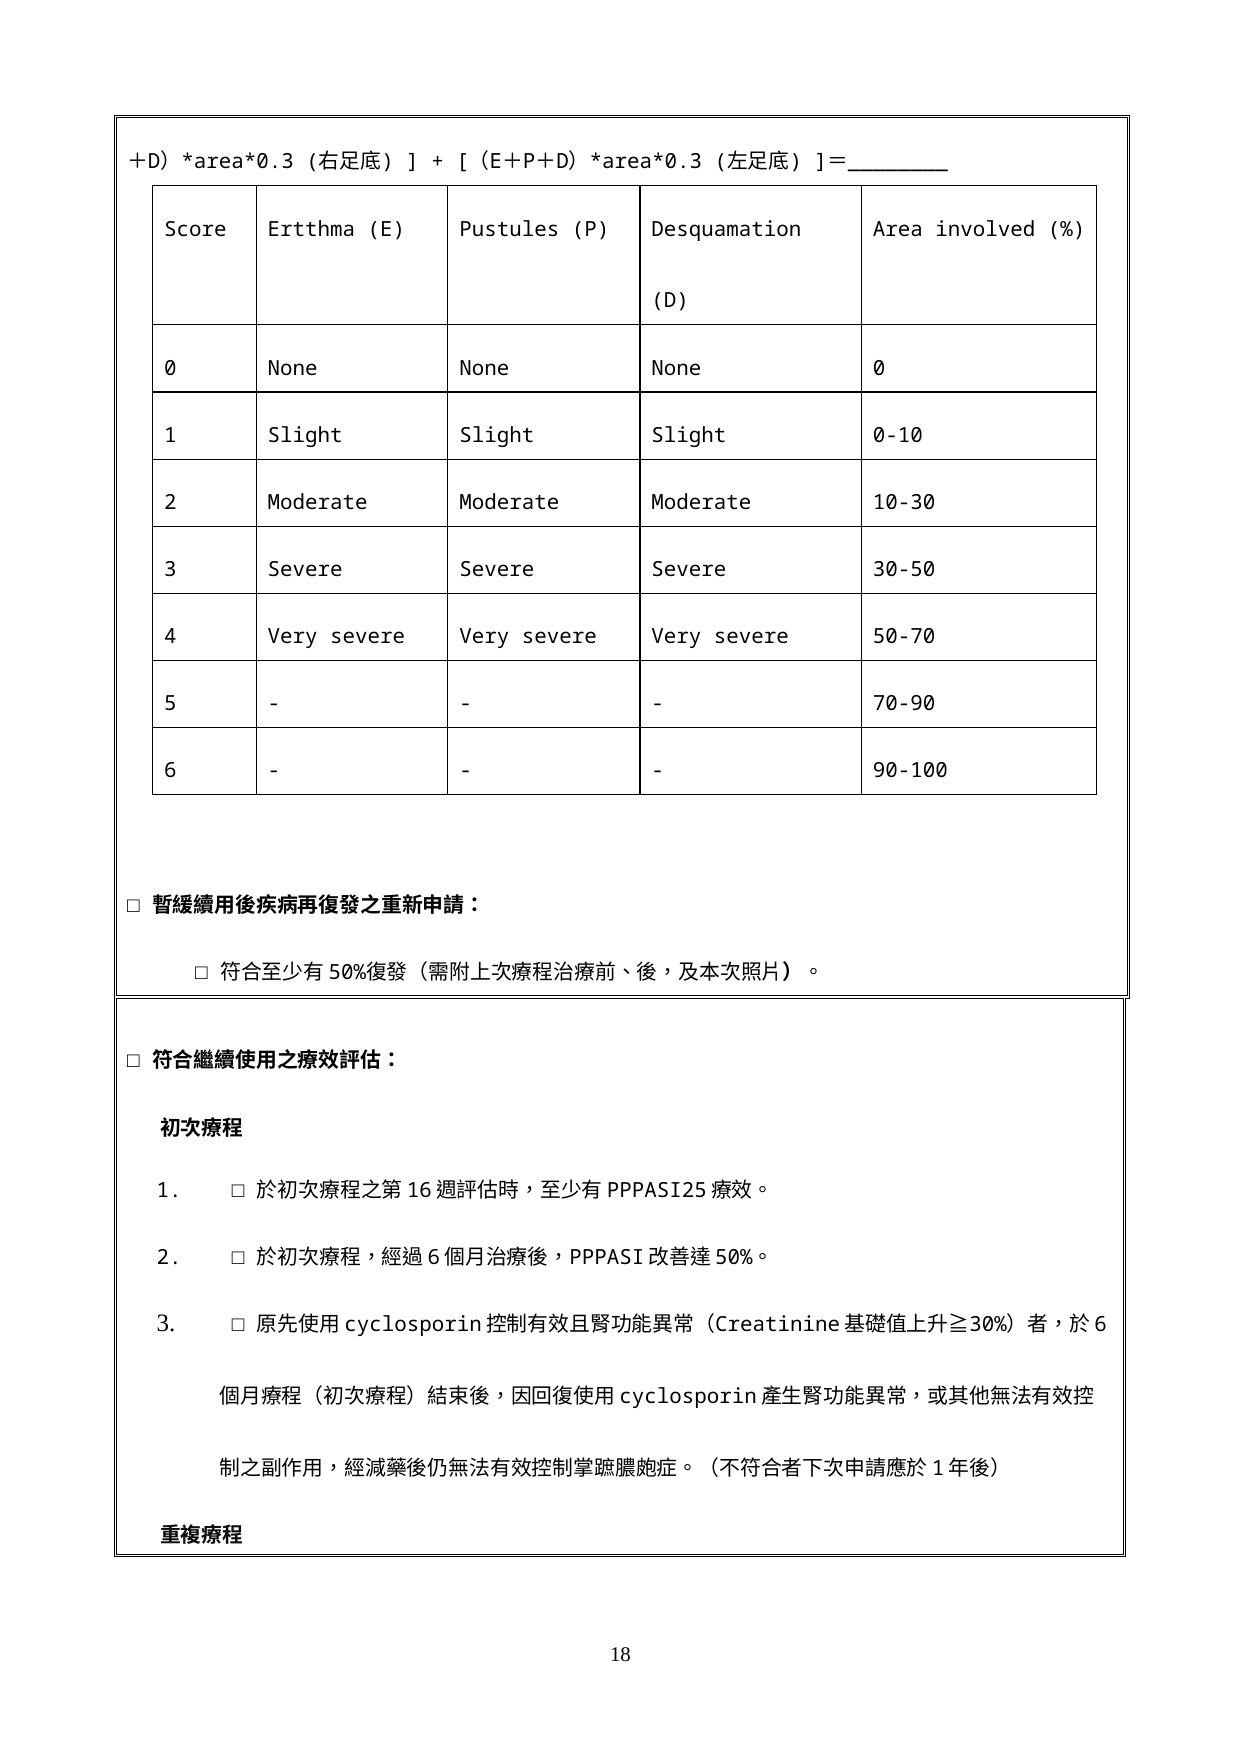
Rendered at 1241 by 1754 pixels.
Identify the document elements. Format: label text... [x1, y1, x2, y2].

table_cell 0-10 [862, 393, 1096, 458]
table_header Area involved (%) [862, 186, 1096, 324]
table_cell □ 符合繼續使用之療效評估： 初次療程 □ 於初次療程之第16週評估時，至少有PPPASI25療效。 □ 於初次療程，經過6個月治療後，PPPASI改善達50%。 □ 原先使用cyclosporin控制有效且腎功能異常（Creatinine基礎值上升≧30%）者，於6個月療程（初次療程）結束後，因回復使用cyclosporin產生腎功能異常，或其他無法有效控制之副作用，經減藥後仍無法有效控制掌蹠膿皰症。（不符合者下次申請應於1年後） 重複療程 □ 再次申請時，符合下列條件之一： □ 與初次治療前之療效達PPPASI50； □ 暫緩續用後至少有50%復發（需附上次療程治療前、後及本次照片）。 □ 上次治療至今病歷影本(至多附6個月)，以及申請日期之臨床照片。 上次申請之生物製劑使用時間及使用劑量： [117, 999, 1123, 1554]
table_cell 0 [153, 325, 256, 391]
table_cell None [448, 325, 639, 391]
table_cell 3 [153, 527, 256, 593]
table_cell Severe [448, 527, 639, 593]
table_cell 90-100 [862, 728, 1096, 794]
table_cell Severe [641, 527, 861, 593]
table_cell None [641, 325, 861, 391]
table_cell 30-50 [862, 527, 1096, 593]
table_cell 50-70 [862, 594, 1096, 660]
table_cell 4 [153, 594, 256, 660]
table_cell Slight [641, 393, 861, 458]
table_cell Very severe [448, 594, 639, 660]
table_cell 2 [153, 460, 256, 526]
table_header Score [153, 186, 256, 324]
table_cell 6 [153, 728, 256, 794]
table_cell - [448, 661, 639, 727]
table_cell - [641, 661, 861, 727]
table_cell Moderate [448, 460, 639, 526]
table_cell 0 [862, 325, 1096, 391]
table_cell Very severe [257, 594, 447, 660]
table_cell - [257, 728, 447, 794]
table_cell Slight [448, 393, 639, 458]
table_cell Moderate [257, 460, 447, 526]
table_header Ertthma (E) [257, 186, 447, 324]
table_cell 1 [153, 393, 256, 458]
table_cell 70-90 [862, 661, 1096, 727]
table_cell Moderate [641, 460, 861, 526]
table_cell None [257, 325, 447, 391]
table_cell Very severe [641, 594, 861, 660]
table_cell - [257, 661, 447, 727]
table_header Desquamation (D) [641, 186, 861, 324]
table_cell - [641, 728, 861, 794]
table_header Pustules (P) [448, 186, 639, 324]
table_cell 10-30 [862, 460, 1096, 526]
table_header ＋D）*area*0.3 (右足底) ] + [（E＋P＋D）*area*0.3 (左足底) ]＝________ □ 暫緩續用後疾病再復發之重新申請： □ 符合至少有50%復發（需附上次療程治療前、後，及本次照片）。 [117, 118, 1127, 995]
table_cell Slight [257, 393, 447, 458]
table_cell Severe [257, 527, 447, 593]
table_cell 5 [153, 661, 256, 727]
table_cell - [448, 728, 639, 794]
